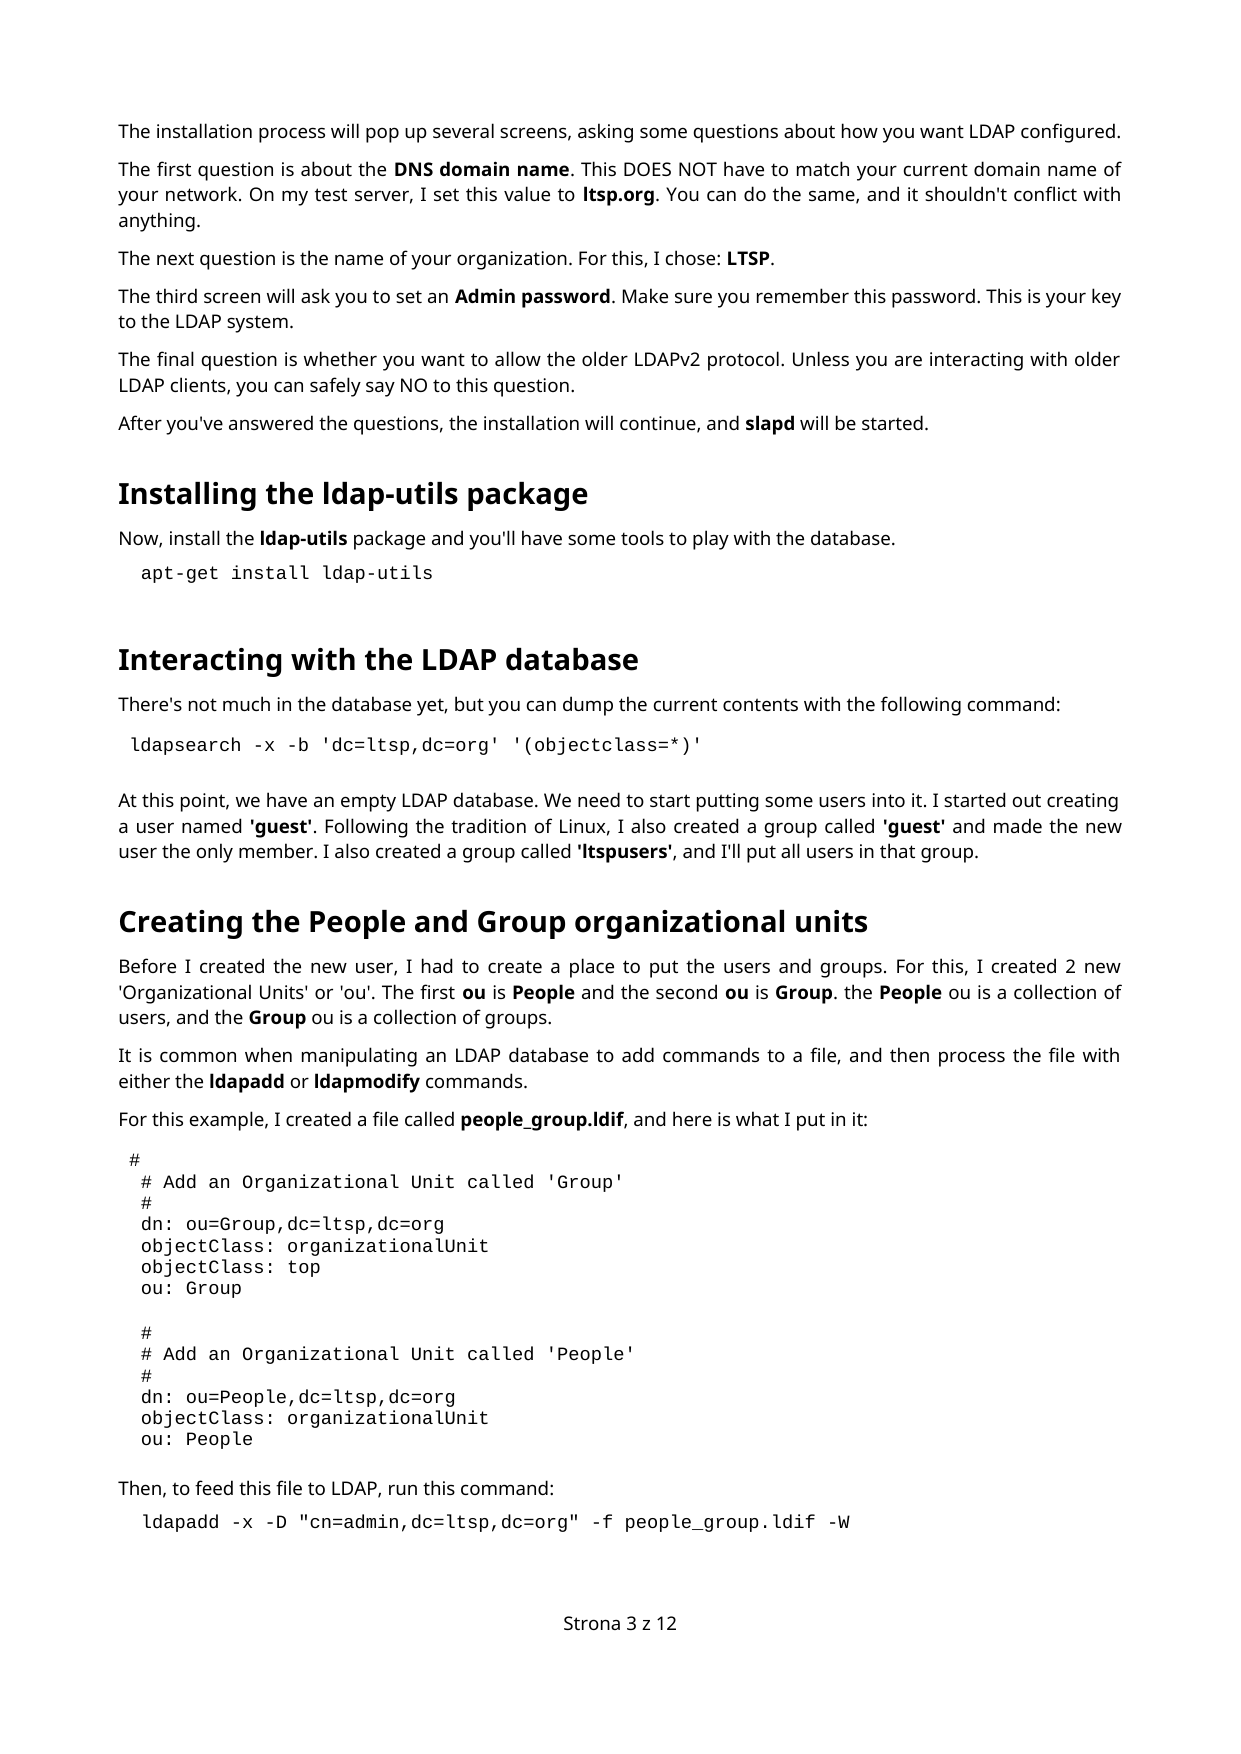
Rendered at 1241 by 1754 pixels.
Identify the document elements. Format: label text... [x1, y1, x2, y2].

subtitle Installing the ldap-utils package [118, 473, 1122, 513]
text # [118, 1194, 1122, 1215]
text # Add an Organizational Unit called 'Group' [118, 1173, 1122, 1194]
text ldapsearch -x -b 'dc=ltsp,dc=org' '(objectclass=*)' [118, 729, 1122, 758]
text Then, to feed this file to LDAP, run this command: [118, 1475, 1122, 1501]
text Before I created the new user, I had to create a place to put the users and groups. For this, I created 2 new 'Organizational Units' or 'ou'. The first ou is People and the second ou is Group. the People ou is a collection of users, and the Group ou is a collection of groups. [118, 954, 1122, 1030]
text objectClass: organizationalUnit [118, 1409, 1122, 1430]
text At this point, we have an empty LDAP database. We need to start putting some users into it. I started out creating a user named 'guest'. Following the tradition of Linux, I also created a group called 'guest' and made the new user the only member. I also created a group called 'ltspusers', and I'll put all users in that group. [118, 787, 1122, 864]
text # [118, 1366, 1122, 1388]
text ou: Group [118, 1279, 1122, 1300]
text After you've answered the questions, the installation will continue, and slapd will be started. [118, 410, 1122, 436]
text The installation process will pop up several screens, asking some questions about how you want LDAP configured. [118, 118, 1122, 144]
text ldapadd -x -D "cn=admin,dc=ltsp,dc=org" -f people_group.ldif -W [118, 1513, 1122, 1534]
text It is common when manipulating an LDAP database to add commands to a file, and then process the file with either the ldapadd or ldapmodify commands. [118, 1043, 1122, 1094]
subtitle Interacting with the LDAP database [118, 639, 1122, 679]
text ou: People [118, 1430, 1122, 1451]
text For this example, I created a file called people_group.ldif, and here is what I put in it: [118, 1106, 1122, 1132]
text Now, install the ldap-utils package and you'll have some tools to play with the database. [118, 526, 1122, 551]
text # [118, 1144, 1122, 1173]
text apt-get install ldap-utils [118, 563, 1122, 585]
subtitle Creating the People and Group organizational units [118, 901, 1122, 941]
text The first question is about the DNS domain name. This DOES NOT have to match your current domain name of your network. On my test server, I set this value to ltsp.org. You can do the same, and it shouldn't conflict with anything. [118, 156, 1122, 233]
text # [118, 1324, 1122, 1345]
text dn: ou=People,dc=ltsp,dc=org [118, 1388, 1122, 1409]
text objectClass: organizationalUnit [118, 1236, 1122, 1258]
text The final question is whether you want to allow the older LDAPv2 protocol. Unless you are interacting with older LDAP clients, you can safely say NO to this question. [118, 347, 1122, 398]
text The third screen will ask you to set an Admin password. Make sure you remember this password. This is your key to the LDAP system. [118, 283, 1122, 334]
text There's not much in the database yet, but you can dump the current contents with the following command: [118, 691, 1122, 717]
text dn: ou=Group,dc=ltsp,dc=org [118, 1215, 1122, 1236]
text The next question is the name of your organization. For this, I chose: LTSP. [118, 245, 1122, 271]
text objectClass: top [118, 1258, 1122, 1279]
text # Add an Organizational Unit called 'People' [118, 1345, 1122, 1366]
